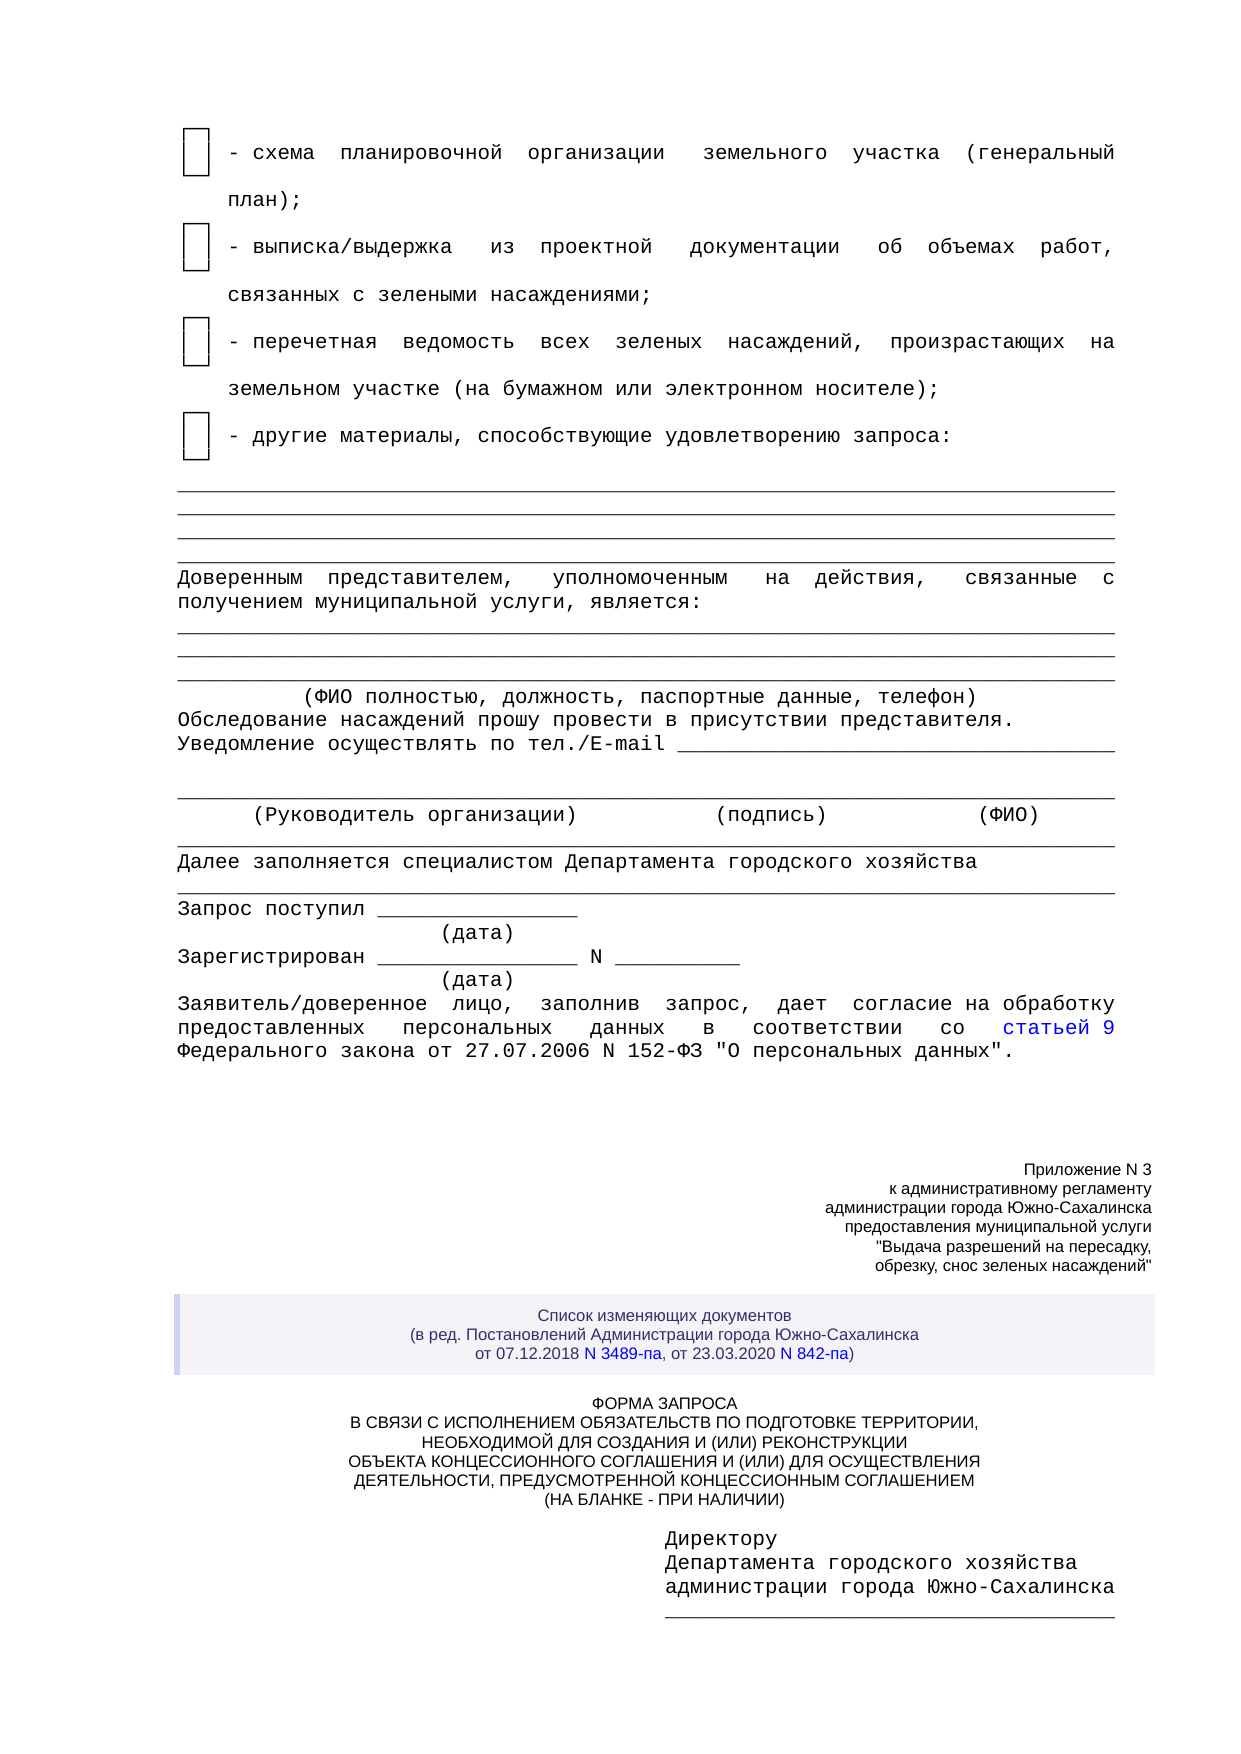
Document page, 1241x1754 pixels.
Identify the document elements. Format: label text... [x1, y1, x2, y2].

text └─┘ [177, 354, 1152, 378]
text ___________________________________________________________________________ [177, 638, 1152, 662]
text земельном участке (на бумажном или электронном носителе); [177, 378, 1152, 402]
text к административному регламенту [177, 1179, 1152, 1198]
text предоставления муниципальной услуги [177, 1217, 1152, 1236]
text Запрос поступил ________________ [177, 898, 1152, 922]
text В СВЯЗИ С ИСПОЛНЕНИЕМ ОБЯЗАТЕЛЬСТВ ПО ПОДГОТОВКЕ ТЕРРИТОРИИ, [177, 1413, 1152, 1432]
text ФОРМА ЗАПРОСА [177, 1394, 1152, 1413]
text ┌─┐ [177, 213, 1152, 236]
text ___________________________________________________________________________ [177, 520, 1152, 544]
text ___________________________________________________________________________ [177, 473, 1152, 496]
text │ │ - другие материалы, способствующие удовлетворению запроса: [177, 426, 1152, 449]
text └─┘ [177, 165, 1152, 189]
text └─┘ [177, 449, 1152, 473]
subtitle Приложение N 3 [177, 1160, 1152, 1179]
text │ │ - перечетная ведомость всех зеленых насаждений, произрастающих на [209, 331, 1152, 354]
text (Руководитель организации) (подпись) (ФИО) [177, 804, 1152, 827]
text предоставленных персональных данных в соответствии со статьей 9 [177, 1017, 1152, 1040]
table_header Список изменяющих документов (в ред. Постановлений Администрации города Южно-Сахалинска от 07.12.2018 N 3489-па, от 23.03.2020 N 842-па) [180, 1294, 1149, 1375]
text план); [177, 189, 1152, 213]
text "Выдача разрешений на пересадку, [177, 1236, 1152, 1256]
text ___________________________________________________________________________ [177, 875, 1152, 898]
text связанных с зелеными насаждениями; [177, 284, 1152, 307]
text │ │ - схема планировочной организации земельного участка (генеральный [209, 142, 1152, 165]
text └─┘ [177, 260, 1152, 284]
text Далее заполняется специалистом Департамента городского хозяйства [177, 851, 1152, 875]
text Директору [177, 1528, 1152, 1552]
text Доверенным представителем, уполномоченным на действия, связанные с [177, 567, 1152, 591]
text получением муниципальной услуги, является: [177, 591, 1152, 615]
text администрации города Южно-Сахалинска [177, 1198, 1152, 1217]
text обрезку, снос зеленых насаждений" [177, 1256, 1152, 1275]
text ____________________________________ [177, 1599, 1152, 1623]
text Уведомление осуществлять по тел./E-mail ___________________________________ [177, 733, 1152, 757]
text Обследование насаждений прошу провести в присутствии представителя. [177, 709, 1152, 733]
text Департамента городского хозяйства [177, 1552, 1152, 1576]
text Федерального закона от 27.07.2006 N 152-ФЗ "О персональных данных". [177, 1040, 1152, 1064]
text ___________________________________________________________________________ [177, 544, 1152, 567]
text ___________________________________________________________________________ [177, 496, 1152, 520]
text (НА БЛАНКЕ - ПРИ НАЛИЧИИ) [177, 1490, 1152, 1509]
text Зарегистрирован ________________ N __________ [177, 946, 1152, 969]
text НЕОБХОДИМОЙ ДЛЯ СОЗДАНИЯ И (ИЛИ) РЕКОНСТРУКЦИИ [177, 1432, 1152, 1452]
text ОБЪЕКТА КОНЦЕССИОННОГО СОГЛАШЕНИЯ И (ИЛИ) ДЛЯ ОСУЩЕСТВЛЕНИЯ [177, 1452, 1152, 1471]
text ___________________________________________________________________________ [177, 662, 1152, 686]
text ┌─┐ [177, 118, 1152, 142]
text Заявитель/доверенное лицо, заполнив запрос, дает согласие на обработку [177, 993, 1152, 1017]
text ┌─┐ [177, 307, 1152, 331]
text (дата) [177, 922, 1152, 946]
text ___________________________________________________________________________ [177, 615, 1152, 638]
text ┌─┐ [177, 402, 1152, 426]
text (ФИО полностью, должность, паспортные данные, телефон) [177, 686, 1152, 709]
text ___________________________________________________________________________ [177, 780, 1152, 804]
text ДЕЯТЕЛЬНОСТИ, ПРЕДУСМОТРЕННОЙ КОНЦЕССИОННЫМ СОГЛАШЕНИЕМ [177, 1471, 1152, 1490]
text (дата) [177, 969, 1152, 993]
text │ │ - выписка/выдержка из проектной документации об объемах работ, [177, 236, 1152, 260]
text администрации города Южно-Сахалинска [177, 1576, 1152, 1599]
text ___________________________________________________________________________ [177, 827, 1152, 851]
